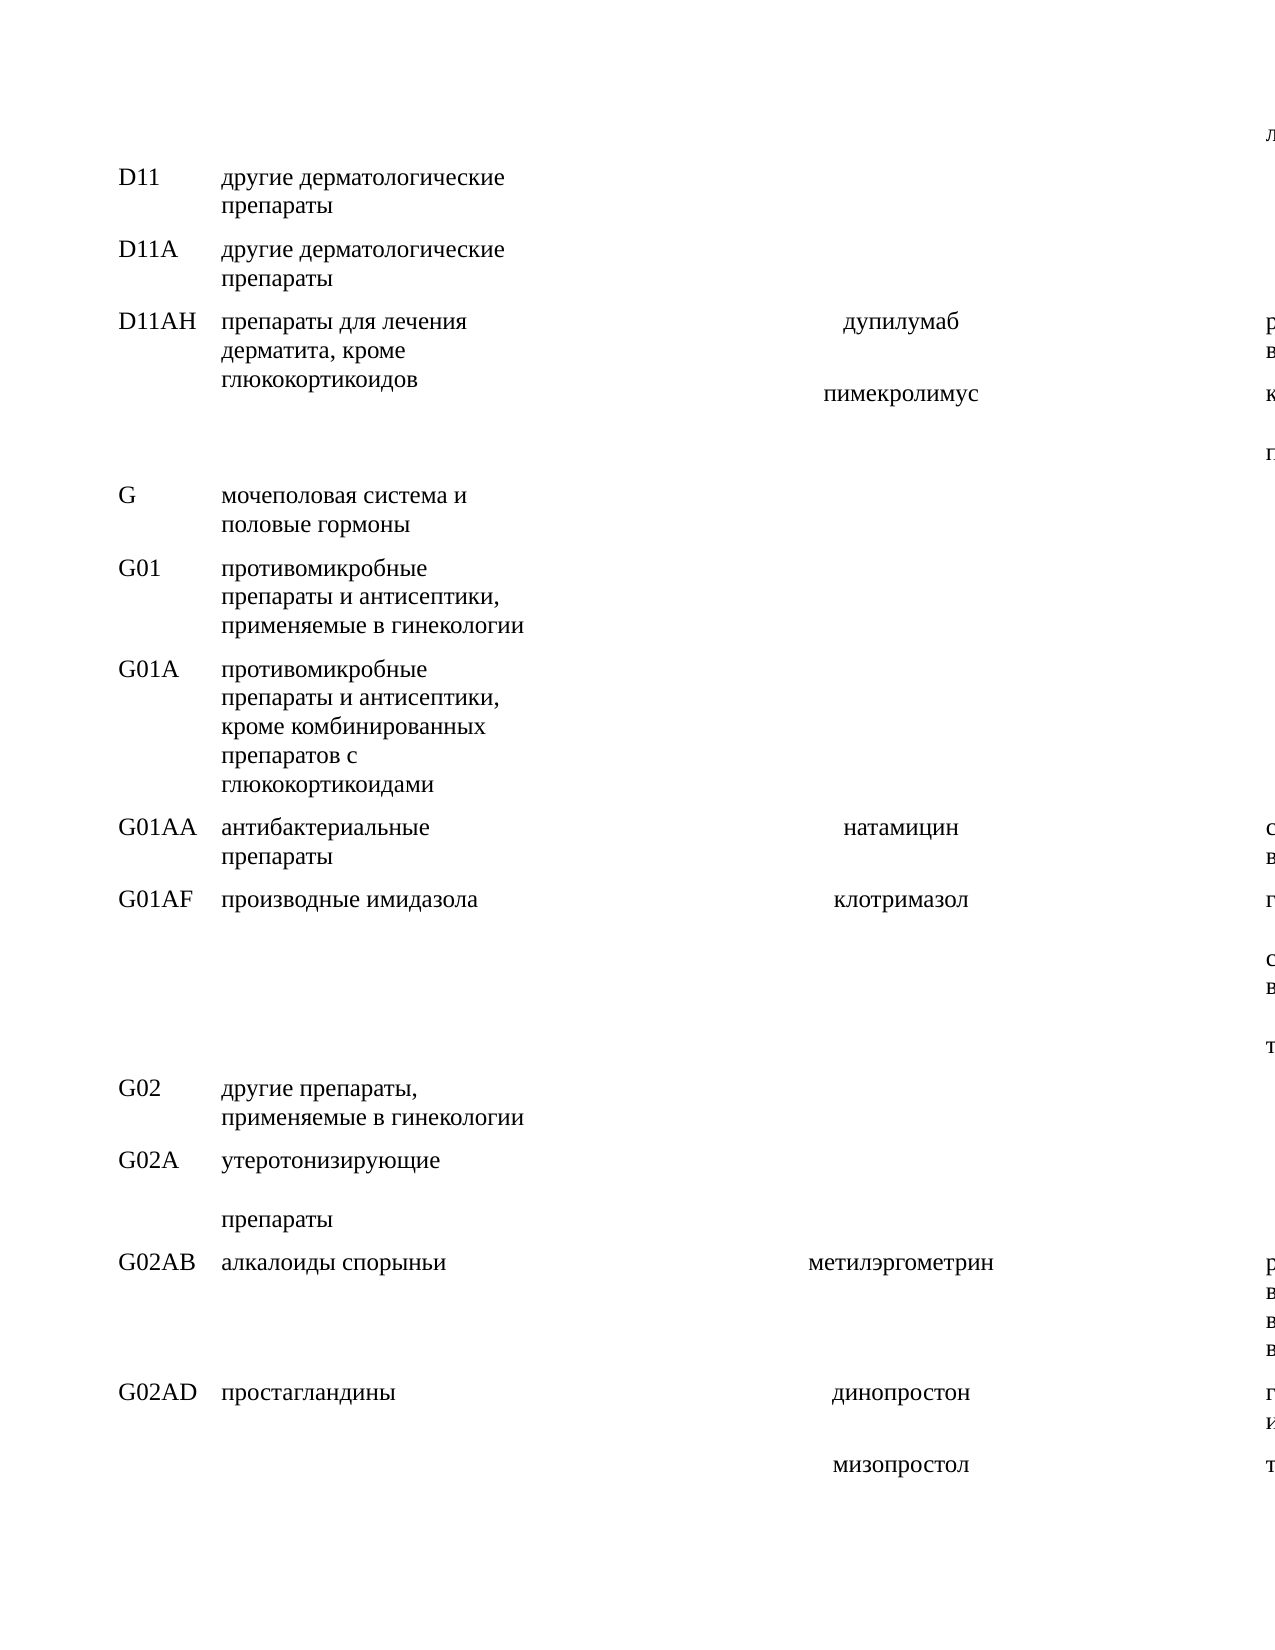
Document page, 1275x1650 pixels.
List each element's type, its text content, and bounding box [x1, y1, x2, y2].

table_cell [221, 118, 537, 162]
table_cell препараты для лечения дерматита, кроме глюкокортикоидов [221, 306, 537, 480]
table_cell G01AА [118, 812, 221, 884]
table_cell производные имидазола [221, 885, 537, 1073]
table_cell гель интрацервикальный [1266, 1390, 1275, 1449]
table_cell пимекролимус [537, 379, 1266, 480]
table_cell метилэргометрин [537, 1247, 1266, 1377]
table_cell G01 [118, 553, 221, 654]
table_cell противомикробные препараты и антисептики, кроме комбинированных препаратов с глюкокортикоидами [221, 654, 537, 812]
table_cell D11A [118, 234, 221, 306]
table_cell G02AD [118, 1377, 221, 1449]
table_cell [1266, 553, 1275, 654]
table_cell мочеполовая система и половые гормоны [221, 480, 537, 553]
table_cell динопростон [537, 1377, 1266, 1449]
table_cell [537, 162, 1266, 234]
table_cell [1266, 480, 1275, 553]
table_cell [221, 1449, 537, 1493]
table_cell простагландины [221, 1377, 537, 1449]
table_cell клотримазол [537, 885, 1266, 1073]
table_cell другие дерматологические препараты [221, 234, 537, 306]
table_cell G02AB [118, 1247, 221, 1377]
table_cell натамицин [537, 812, 1266, 884]
table_cell [537, 1073, 1266, 1146]
table_cell крем для наружного применения [1266, 379, 1275, 449]
table_cell [537, 118, 1266, 162]
table_cell [537, 553, 1266, 654]
table_cell мизопростол [537, 1449, 1266, 1493]
table_cell [118, 1449, 221, 1493]
table_cell противомикробные препараты и антисептики, применяемые в гинекологии [221, 553, 537, 654]
table_cell [1266, 234, 1275, 306]
table_cell [1266, 1073, 1275, 1146]
table_cell [537, 654, 1266, 812]
table_cell [1266, 654, 1275, 812]
table_cell другие дерматологические препараты [221, 162, 537, 234]
table_cell [537, 234, 1266, 306]
table_cell G01A [118, 654, 221, 812]
table_cell алкалоиды спорыньи [221, 1247, 537, 1377]
table_cell [118, 118, 221, 162]
table_cell антибактериальные препараты [221, 812, 537, 884]
table_cell G [118, 480, 221, 553]
table_cell [537, 480, 1266, 553]
table_cell [1266, 162, 1275, 234]
table_cell G02 [118, 1073, 221, 1146]
table_cell дупилумаб [537, 306, 1266, 378]
table_cell другие препараты, применяемые в гинекологии [221, 1073, 537, 1146]
table_cell G01AF [118, 885, 221, 1073]
table_cell G02A [118, 1146, 221, 1247]
table_cell [537, 1146, 1266, 1247]
table_cell [1266, 1146, 1275, 1247]
table_cell утеротонизирующие препараты [221, 1146, 537, 1247]
table_cell таблетки [1266, 1462, 1275, 1493]
table_cell D11AН [118, 306, 221, 480]
table_cell D11 [118, 162, 221, 234]
